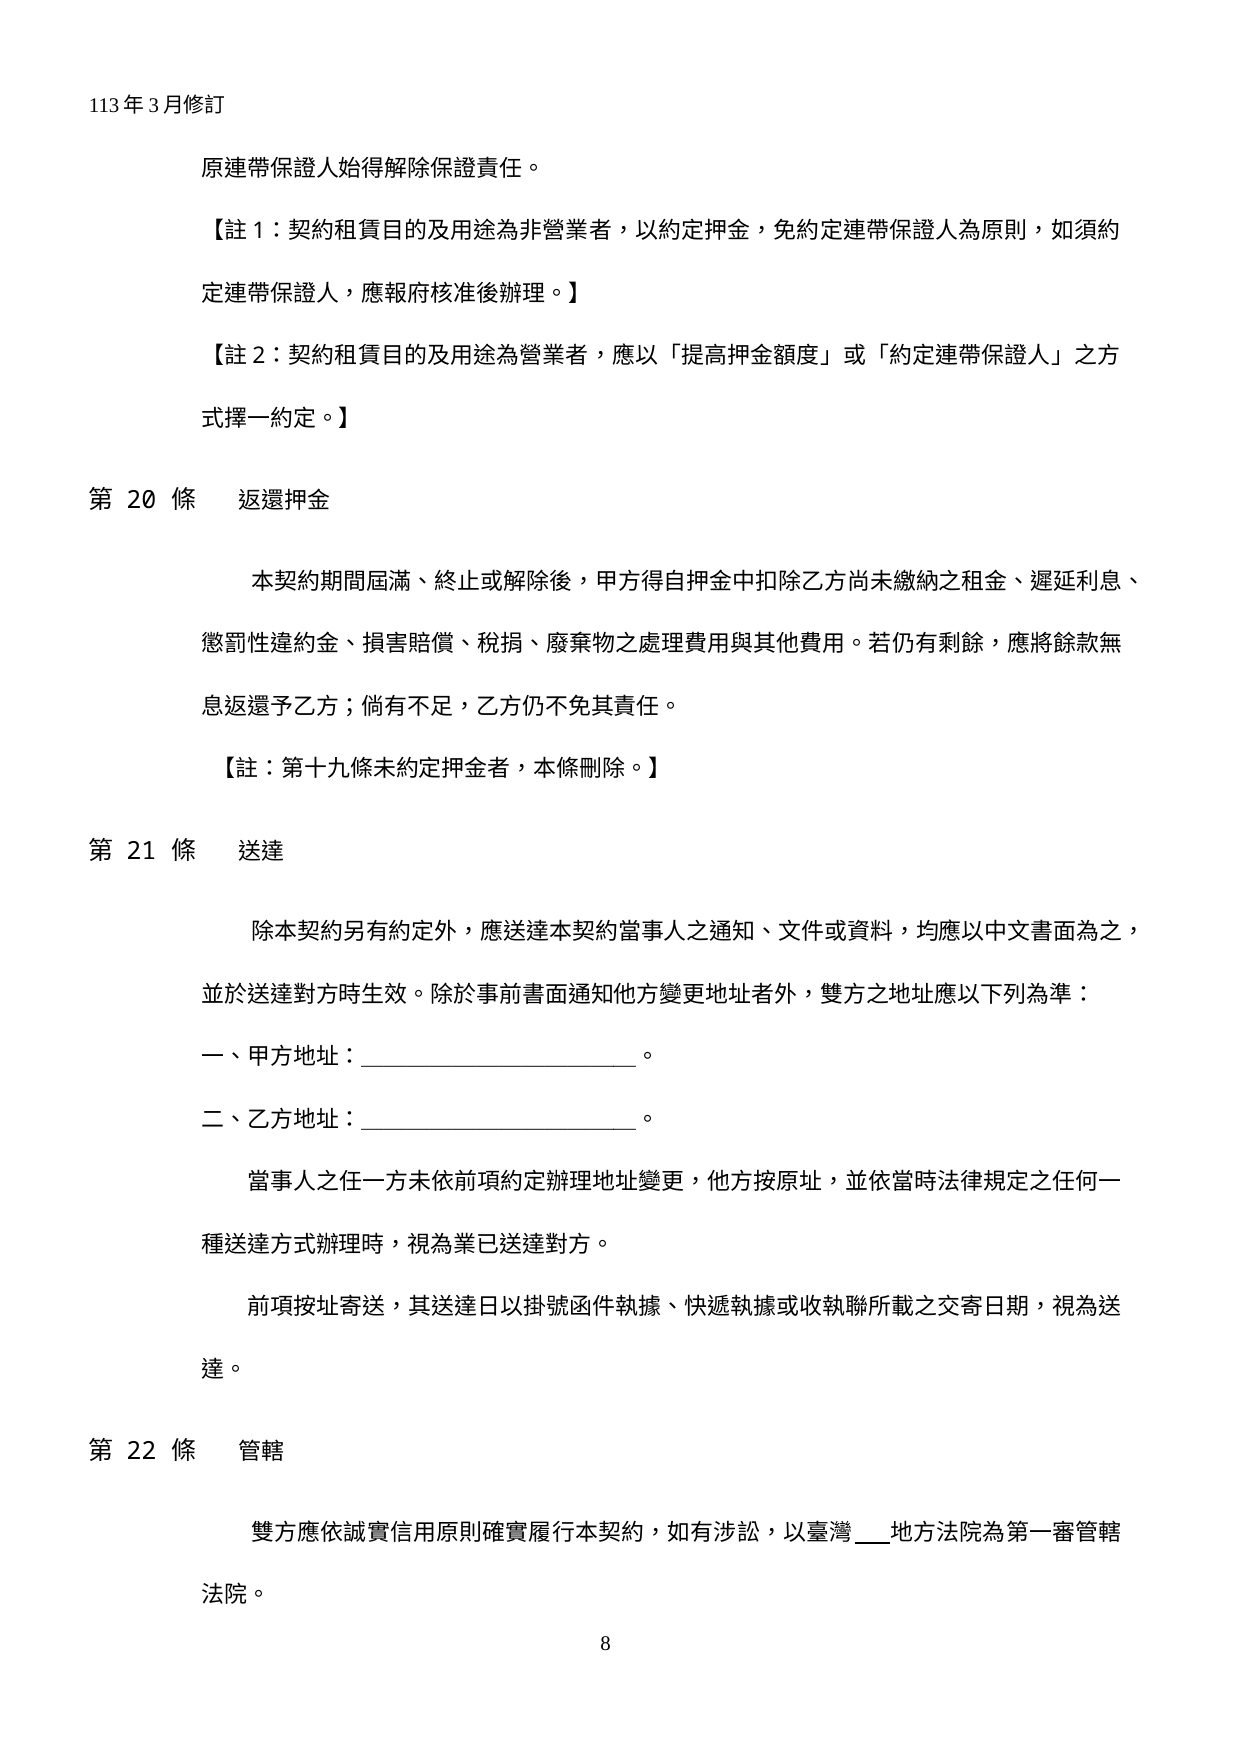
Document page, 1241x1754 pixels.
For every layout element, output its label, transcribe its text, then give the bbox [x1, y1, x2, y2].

text 【註1：契約租賃目的及用途為非營業者，以約定押金，免約定連帶保證人為原則，如須約定連帶保證人，應報府核准後辦理。】 [201, 187, 1122, 312]
text 除本契約另有約定外，應送達本契約當事人之通知、文件或資料，均應以中文書面為之，並於送達對方時生效。除於事前書面通知他方變更地址者外，雙方之地址應以下列為準： [201, 888, 1122, 1013]
text 二、乙方地址：＿＿＿＿＿＿＿＿＿＿＿＿。 [201, 1076, 1122, 1138]
list 送達 [89, 807, 1122, 869]
text 雙方應依誠實信用原則確實履行本契約，如有涉訟，以臺灣 地方法院為第一審管轄法院。 [201, 1488, 1122, 1613]
list 管轄 [89, 1407, 1122, 1469]
text 本契約期間屆滿、終止或解除後，甲方得自押金中扣除乙方尚未繳納之租金、遲延利息、懲罰性違約金、損害賠償、稅捐、廢棄物之處理費用與其他費用。若仍有剩餘，應將餘款無息返還予乙方；倘有不足，乙方仍不免其責任。 [201, 538, 1122, 725]
text 【註2：契約租賃目的及用途為營業者，應以「提高押金額度」或「約定連帶保證人」之方式擇一約定。】 [201, 312, 1122, 437]
text 【註：第十九條未約定押金者，本條刪除。】 [89, 725, 1122, 788]
text 原連帶保證人始得解除保證責任。 [201, 125, 1122, 187]
list 返還押金 [89, 456, 1122, 519]
text 前項按址寄送，其送達日以掛號函件執據、快遞執據或收執聯所載之交寄日期，視為送達。 [201, 1263, 1122, 1388]
text 一、甲方地址：＿＿＿＿＿＿＿＿＿＿＿＿。 [201, 1013, 1122, 1076]
text 當事人之任一方未依前項約定辦理地址變更，他方按原址，並依當時法律規定之任何一種送達方式辦理時，視為業已送達對方。 [201, 1138, 1122, 1263]
